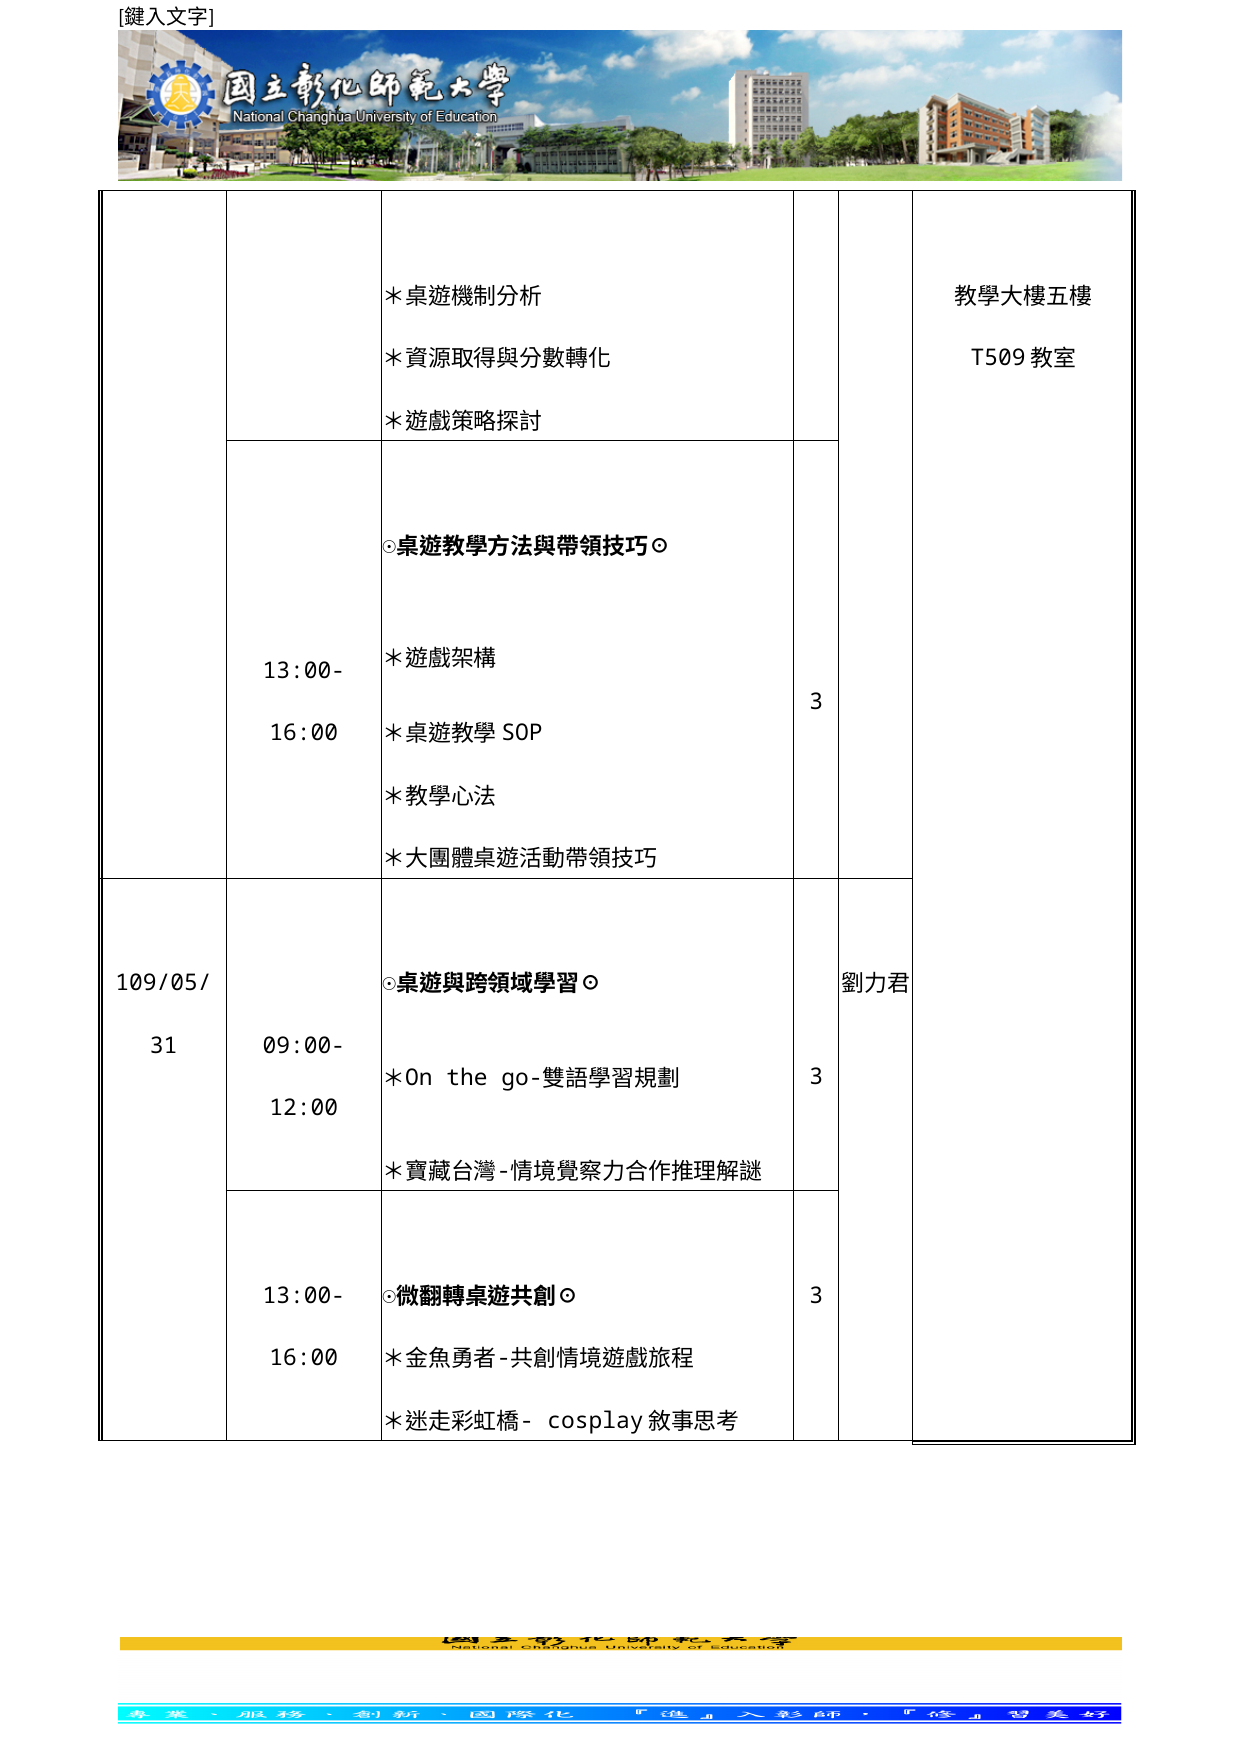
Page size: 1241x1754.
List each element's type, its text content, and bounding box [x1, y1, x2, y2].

table_cell [839, 191, 912, 878]
table_cell 教學大樓五樓 T509教室 [913, 191, 1131, 1440]
table_cell [1136, 190, 1140, 440]
table_cell ☉桌遊教學方法與帶領技巧☉ ＊遊戲架構 ＊桌遊教學SOP ＊教學心法 ＊大團體桌遊活動帶領技巧 [382, 441, 793, 878]
table_cell [1136, 878, 1140, 1190]
table_cell 13:00-16:00 [227, 441, 381, 878]
table_cell [1136, 440, 1140, 878]
table_cell 3 [794, 879, 838, 1190]
table_cell [794, 191, 838, 440]
table_cell 109/05/31 [103, 879, 226, 1440]
table_cell 劉力君 [839, 879, 912, 1440]
table_cell ☉桌遊與跨領域學習☉ ＊On the go-雙語學習規劃 ＊寶藏台灣-情境覺察力合作推理解謎 [382, 879, 793, 1190]
table_cell [1136, 1190, 1140, 1440]
table_cell ☉微翻轉桌遊共創☉ ＊金魚勇者-共創情境遊戲旅程 ＊迷走彩虹橋- cosplay敘事思考 [382, 1191, 793, 1440]
table_cell ＊桌遊機制分析 ＊資源取得與分數轉化 ＊遊戲策略探討 [382, 191, 793, 440]
table_cell 09:00-12:00 [227, 879, 381, 1190]
table_cell 3 [794, 1191, 838, 1440]
table_cell [227, 191, 381, 440]
table_cell [103, 191, 226, 878]
table_cell 13:00-16:00 [227, 1191, 381, 1440]
table_cell 3 [794, 441, 838, 878]
